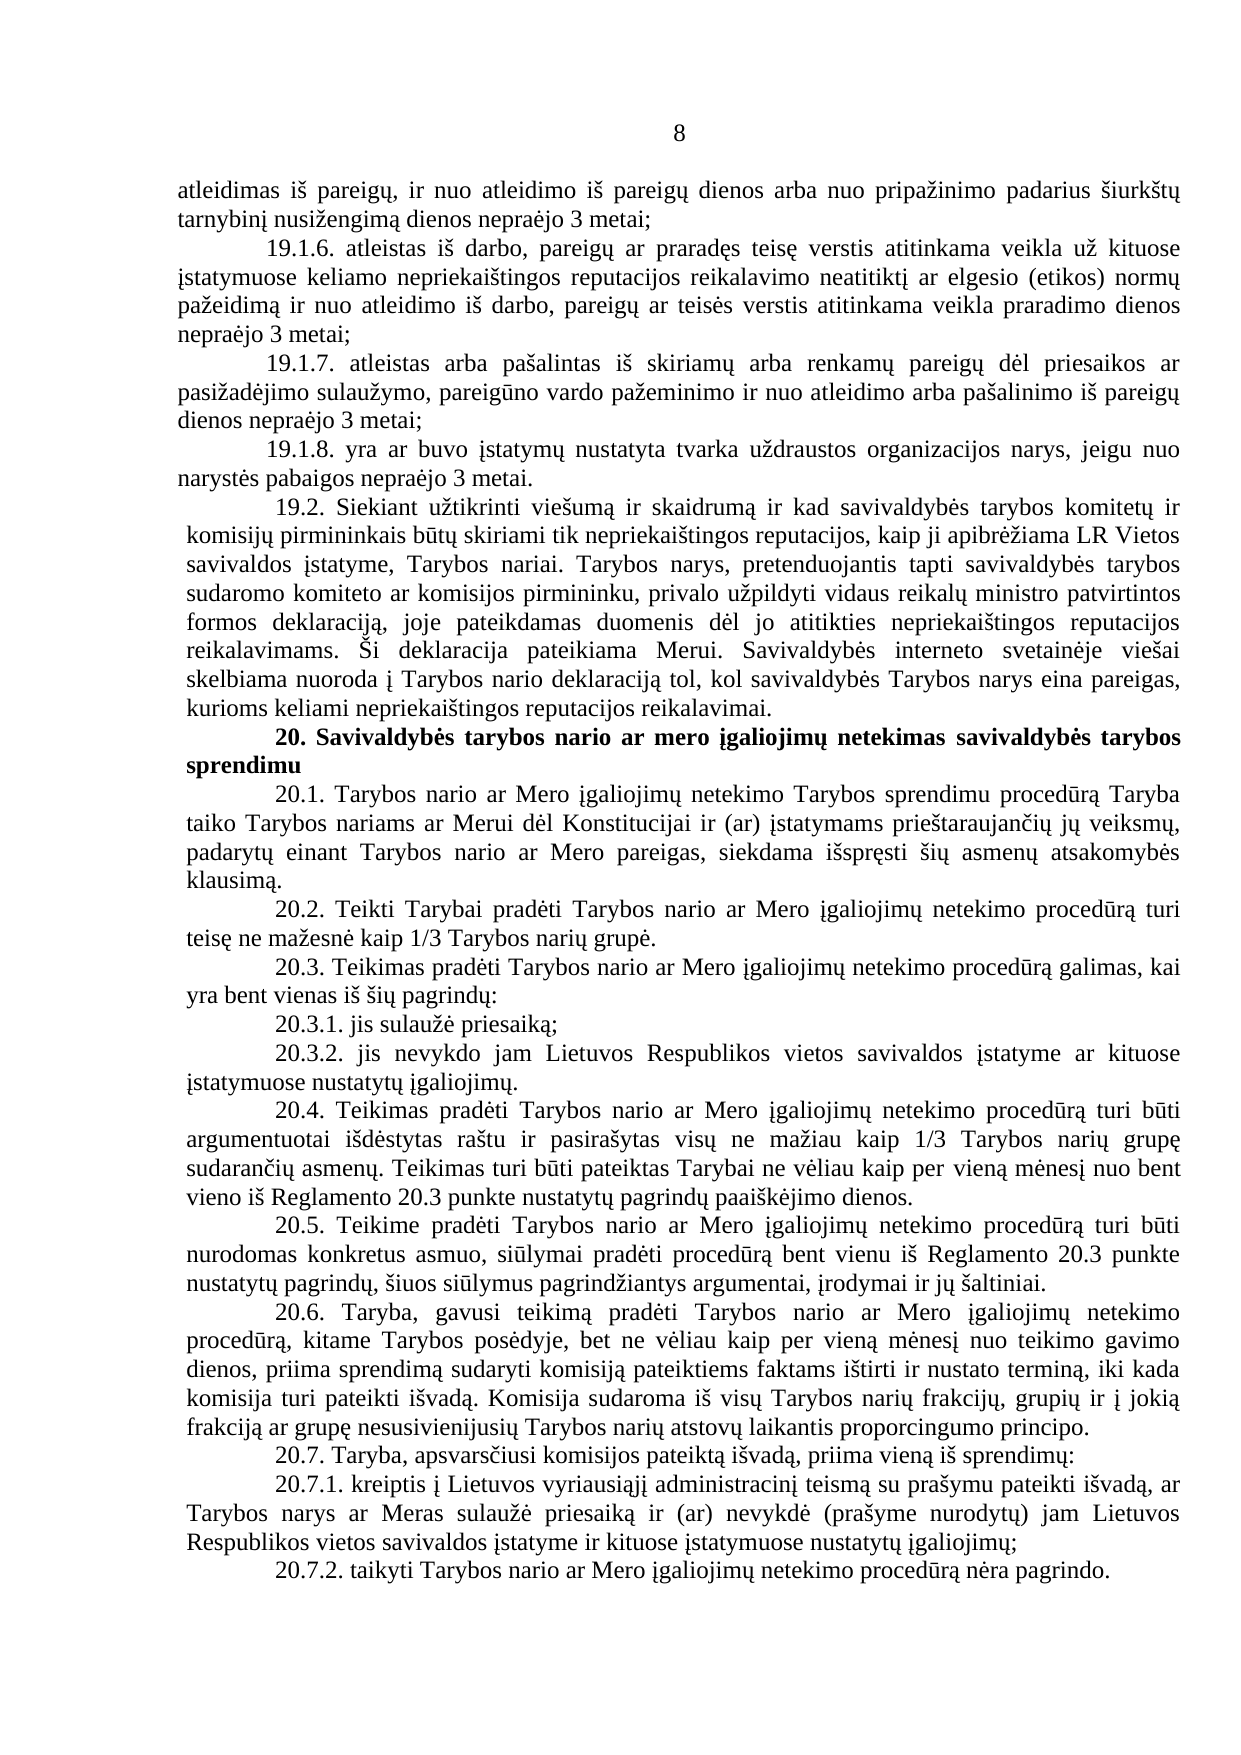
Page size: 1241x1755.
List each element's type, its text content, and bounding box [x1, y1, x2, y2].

text 20.6. Taryba, gavusi teikimą pradėti Tarybos nario ar Mero įgaliojimų netekimo procedūrą, kitame Tarybos posėdyje, bet ne vėliau kaip per vieną mėnesį nuo teikimo gavimo dienos, priima sprendimą sudaryti komisiją pateiktiems faktams ištirti ir nustato terminą, iki kada komisija turi pateikti išvadą. Komisija sudaroma iš visų Tarybos narių frakcijų, grupių ir į jokią frakciją ar grupę nesusivienijusių Tarybos narių atstovų laikantis proporcingumo principo. [186, 1297, 1181, 1441]
text 20.7. Taryba, apsvarsčiusi komisijos pateiktą išvadą, priima vieną iš sprendimų: [186, 1441, 1181, 1469]
text 20.3. Teikimas pradėti Tarybos nario ar Mero įgaliojimų netekimo procedūrą galimas, kai yra bent vienas iš šių pagrindų: [186, 952, 1181, 1009]
text 19.1.7. atleistas arba pašalintas iš skiriamų arba renkamų pareigų dėl priesaikos ar pasižadėjimo sulaužymo, pareigūno vardo pažeminimo ir nuo atleidimo arba pašalinimo iš pareigų dienos nepraėjo 3 metai; [177, 348, 1181, 434]
text 19.1.6. atleistas iš darbo, pareigų ar praradęs teisę verstis atitinkama veikla už kituose įstatymuose keliamo nepriekaištingos reputacijos reikalavimo neatitiktį ar elgesio (etikos) normų pažeidimą ir nuo atleidimo iš darbo, pareigų ar teisės verstis atitinkama veikla praradimo dienos nepraėjo 3 metai; [177, 233, 1181, 348]
text 20.5. Teikime pradėti Tarybos nario ar Mero įgaliojimų netekimo procedūrą turi būti nurodomas konkretus asmuo, siūlymai pradėti procedūrą bent vienu iš Reglamento 20.3 punkte nustatytų pagrindų, šiuos siūlymus pagrindžiantys argumentai, įrodymai ir jų šaltiniai. [186, 1211, 1181, 1297]
text 19.2. Siekiant užtikrinti viešumą ir skaidrumą ir kad savivaldybės tarybos komitetų ir komisijų pirmininkais būtų skiriami tik nepriekaištingos reputacijos, kaip ji apibrėžiama LR Vietos savivaldos įstatyme, Tarybos nariai. Tarybos narys, pretenduojantis tapti savivaldybės tarybos sudaromo komiteto ar komisijos pirmininku, privalo užpildyti vidaus reikalų ministro patvirtintos formos deklaraciją, joje pateikdamas duomenis dėl jo atitikties nepriekaištingos reputacijos reikalavimams. Ši deklaracija pateikiama Merui. Savivaldybės interneto svetainėje viešai skelbiama nuoroda į Tarybos nario deklaraciją tol, kol savivaldybės Tarybos narys eina pareigas, kurioms keliami nepriekaištingos reputacijos reikalavimai. [186, 492, 1181, 722]
text 20.1. Tarybos nario ar Mero įgaliojimų netekimo Tarybos sprendimu procedūrą Taryba taiko Tarybos nariams ar Merui dėl Konstitucijai ir (ar) įstatymams prieštaraujančių jų veiksmų, padarytų einant Tarybos nario ar Mero pareigas, siekdama išspręsti šių asmenų atsakomybės klausimą. [186, 779, 1181, 894]
text 20.3.2. jis nevykdo jam Lietuvos Respublikos vietos savivaldos įstatyme ar kituose įstatymuose nustatytų įgaliojimų. [186, 1038, 1181, 1096]
text 20.2. Teikti Tarybai pradėti Tarybos nario ar Mero įgaliojimų netekimo procedūrą turi teisę ne mažesnė kaip 1/3 Tarybos narių grupė. [186, 894, 1181, 952]
text 20.3.1. jis sulaužė priesaiką; [186, 1009, 1181, 1038]
text 20. Savivaldybės tarybos nario ar mero įgaliojimų netekimas savivaldybės tarybos sprendimu [186, 722, 1181, 779]
text 20.4. Teikimas pradėti Tarybos nario ar Mero įgaliojimų netekimo procedūrą turi būti argumentuotai išdėstytas raštu ir pasirašytas visų ne mažiau kaip 1/3 Tarybos narių grupę sudarančių asmenų. Teikimas turi būti pateiktas Tarybai ne vėliau kaip per vieną mėnesį nuo bent vieno iš Reglamento 20.3 punkte nustatytų pagrindų paaiškėjimo dienos. [186, 1096, 1181, 1211]
text 20.7.1. kreiptis į Lietuvos vyriausiąjį administracinį teismą su prašymu pateikti išvadą, ar Tarybos narys ar Meras sulaužė priesaiką ir (ar) nevykdė (prašyme nurodytų) jam Lietuvos Respublikos vietos savivaldos įstatyme ir kituose įstatymuose nustatytų įgaliojimų; [186, 1469, 1181, 1556]
text 19.1.8. yra ar buvo įstatymų nustatyta tvarka uždraustos organizacijos narys, jeigu nuo narystės pabaigos nepraėjo 3 metai. [177, 434, 1181, 492]
text atleidimas iš pareigų, ir nuo atleidimo iš pareigų dienos arba nuo pripažinimo padarius šiurkštų tarnybinį nusižengimą dienos nepraėjo 3 metai; [177, 176, 1181, 233]
text 20.7.2. taikyti Tarybos nario ar Mero įgaliojimų netekimo procedūrą nėra pagrindo. [186, 1556, 1181, 1584]
